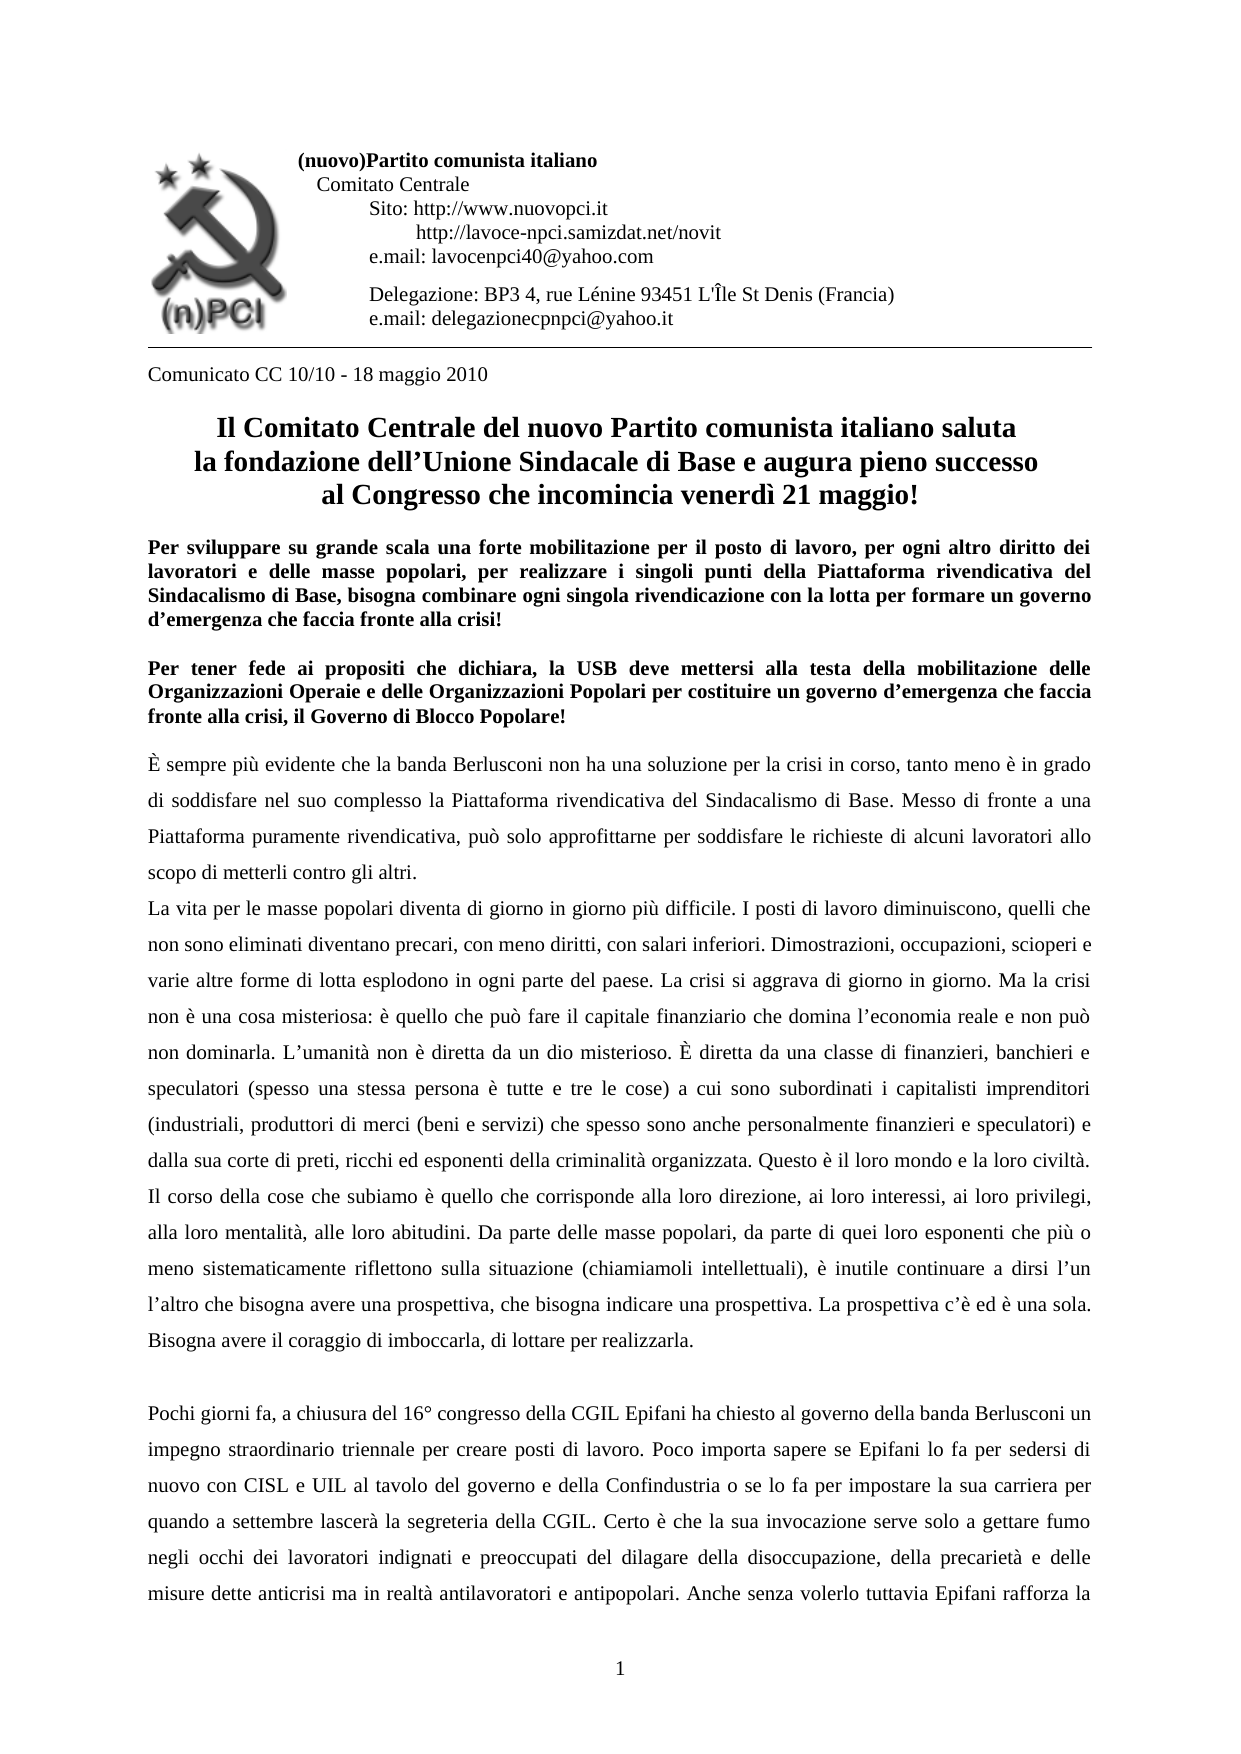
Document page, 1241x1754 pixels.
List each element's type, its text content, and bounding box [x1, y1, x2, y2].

text e.mail: delegazionecpnpci@yahoo.it [369, 306, 1092, 330]
picture [149, 149, 287, 334]
text e.mail: lavocenpci40@yahoo.com [369, 244, 1092, 268]
text È sempre più evidente che la banda Berlusconi non ha una soluzione per la crisi in corso, tanto meno è in grado di soddisfare nel suo complesso la Piattaforma rivendicativa del Sindacalismo di Base. Messo di fronte a una Piattaforma puramente rivendicativa, può solo approfittarne per soddisfare le richieste di alcuni lavoratori allo scopo di metterli contro gli altri. [148, 752, 1092, 884]
text Delegazione: BP3 4, rue Lénine 93451 L'Île St Denis (Francia) [369, 282, 1092, 306]
text Sito: http://www.nuovopci.it [369, 196, 1092, 220]
text Pochi giorni fa, a chiusura del 16° congresso della CGIL Epifani ha chiesto al governo della banda Berlusconi un impegno straordinario triennale per creare posti di lavoro. Poco importa sapere se Epifani lo fa per sedersi di nuovo con CISL e UIL al tavolo del governo e della Confindustria o se lo fa per impostare la sua carriera per quando a settembre lascerà la segreteria della CGIL. Certo è che la sua invocazione serve solo a gettare fumo negli occhi dei lavoratori indignati e preoccupati del dilagare della disoccupazione, della precarietà e delle misure dette anticrisi ma in realtà antilavoratori e antipopolari. Anche senza volerlo tuttavia Epifani rafforza la [148, 1400, 1092, 1605]
text Per tener fede ai propositi che dichiara, la USB deve mettersi alla testa della mobilitazione delle Organizzazioni Operaie e delle Organizzazioni Popolari per costituire un governo d’emergenza che faccia fronte alla crisi, il Governo di Blocco Popolare! [148, 655, 1092, 728]
text Il Comitato Centrale del nuovo Partito comunista italiano saluta [148, 410, 1092, 444]
text la fondazione dell’Unione Sindacale di Base e augura pieno successo [148, 444, 1092, 477]
text Comunicato CC 10/10 - 18 maggio 2010 [148, 362, 1092, 386]
text Comitato Centrale [316, 172, 1092, 196]
text (nuovo)Partito comunista italiano [298, 148, 1092, 172]
text al Congresso che incomincia venerdì 21 maggio! [148, 477, 1092, 511]
text http://lavoce-npci.samizdat.net/novit [369, 220, 1092, 244]
text Per sviluppare su grande scala una forte mobilitazione per il posto di lavoro, per ogni altro diritto dei lavoratori e delle masse popolari, per realizzare i singoli punti della Piattaforma rivendicativa del Sindacalismo di Base, bisogna combinare ogni singola rivendicazione con la lotta per formare un governo d’emergenza che faccia fronte alla crisi! [148, 535, 1092, 631]
text La vita per le masse popolari diventa di giorno in giorno più difficile. I posti di lavoro diminuiscono, quelli che non sono eliminati diventano precari, con meno diritti, con salari inferiori. Dimostrazioni, occupazioni, scioperi e varie altre forme di lotta esplodono in ogni parte del paese. La crisi si aggrava di giorno in giorno. Ma la crisi non è una cosa misteriosa: è quello che può fare il capitale finanziario che domina l’economia reale e non può non dominarla. L’umanità non è diretta da un dio misterioso. È diretta da una classe di finanzieri, banchieri e speculatori (spesso una stessa persona è tutte e tre le cose) a cui sono subordinati i capitalisti imprenditori (industriali, produttori di merci (beni e servizi) che spesso sono anche personalmente finanzieri e speculatori) e dalla sua corte di preti, ricchi ed esponenti della criminalità organizzata. Questo è il loro mondo e la loro civiltà. Il corso della cose che subiamo è quello che corrisponde alla loro direzione, ai loro interessi, ai loro privilegi, alla loro mentalità, alle loro abitudini. Da parte delle masse popolari, da parte di quei loro esponenti che più o meno sistematicamente riflettono sulla situazione (chiamiamoli intellettuali), è inutile continuare a dirsi l’un l’altro che bisogna avere una prospettiva, che bisogna indicare una prospettiva. La prospettiva c’è ed è una sola. Bisogna avere il coraggio di imboccarla, di lottare per realizzarla. [148, 896, 1092, 1352]
